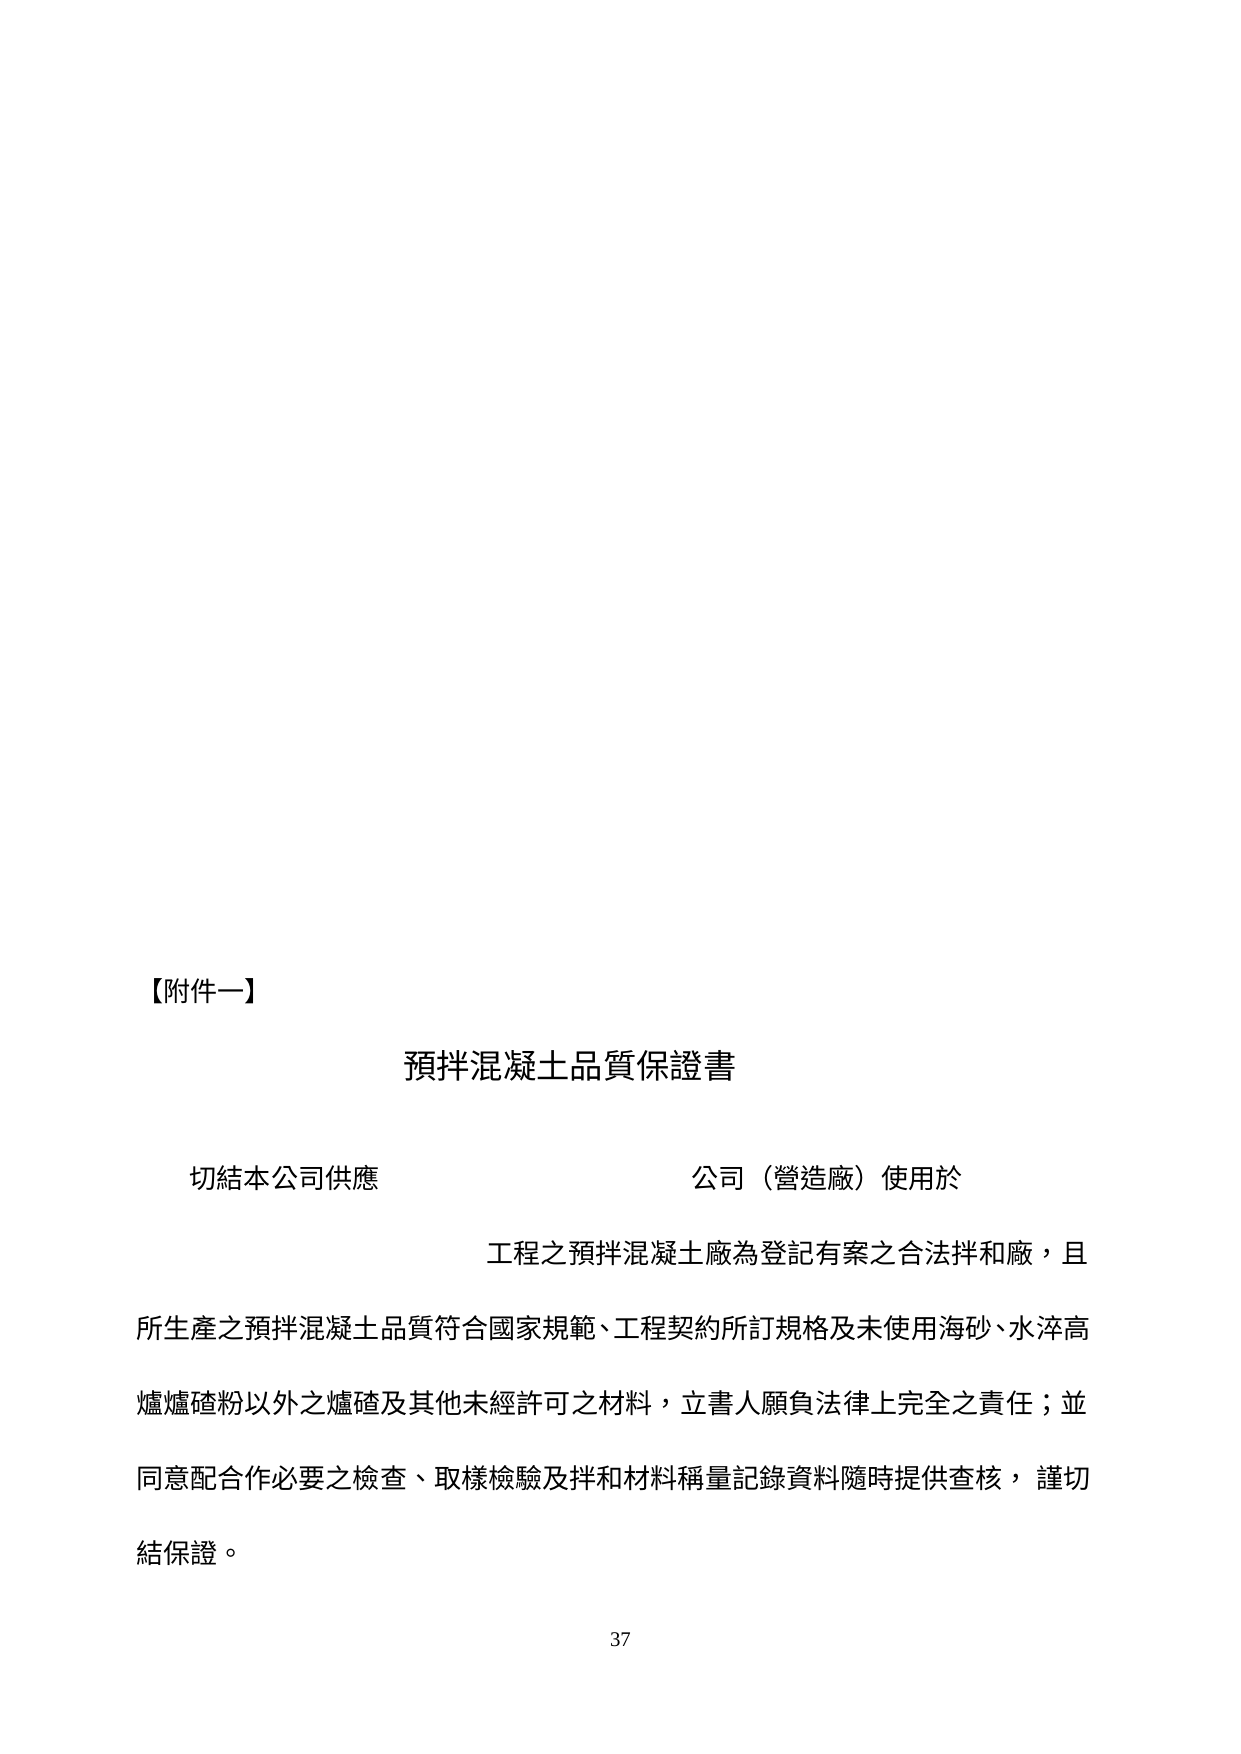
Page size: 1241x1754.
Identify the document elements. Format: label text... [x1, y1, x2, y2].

table_cell 【附件一】 預拌混凝土品質保證書 切結本公司供應 公司（營造廠）使用於 工程之預拌混凝土廠為登記有案之合法拌和廠，且所生產之預拌混凝土品質符合國家規範、工程契約所訂規格及未使用海砂、水淬高爐爐碴粉以外之爐碴及其他未經許可之材料，立書人願負法律上完全之責任；並同意配合作必要之檢查、取樣檢驗及拌和材料稱量記錄資料隨時提供查核， 謹切結保證。 [133, 89, 1093, 1627]
table_cell [1093, 89, 1157, 1627]
table_cell [86, 89, 133, 1627]
